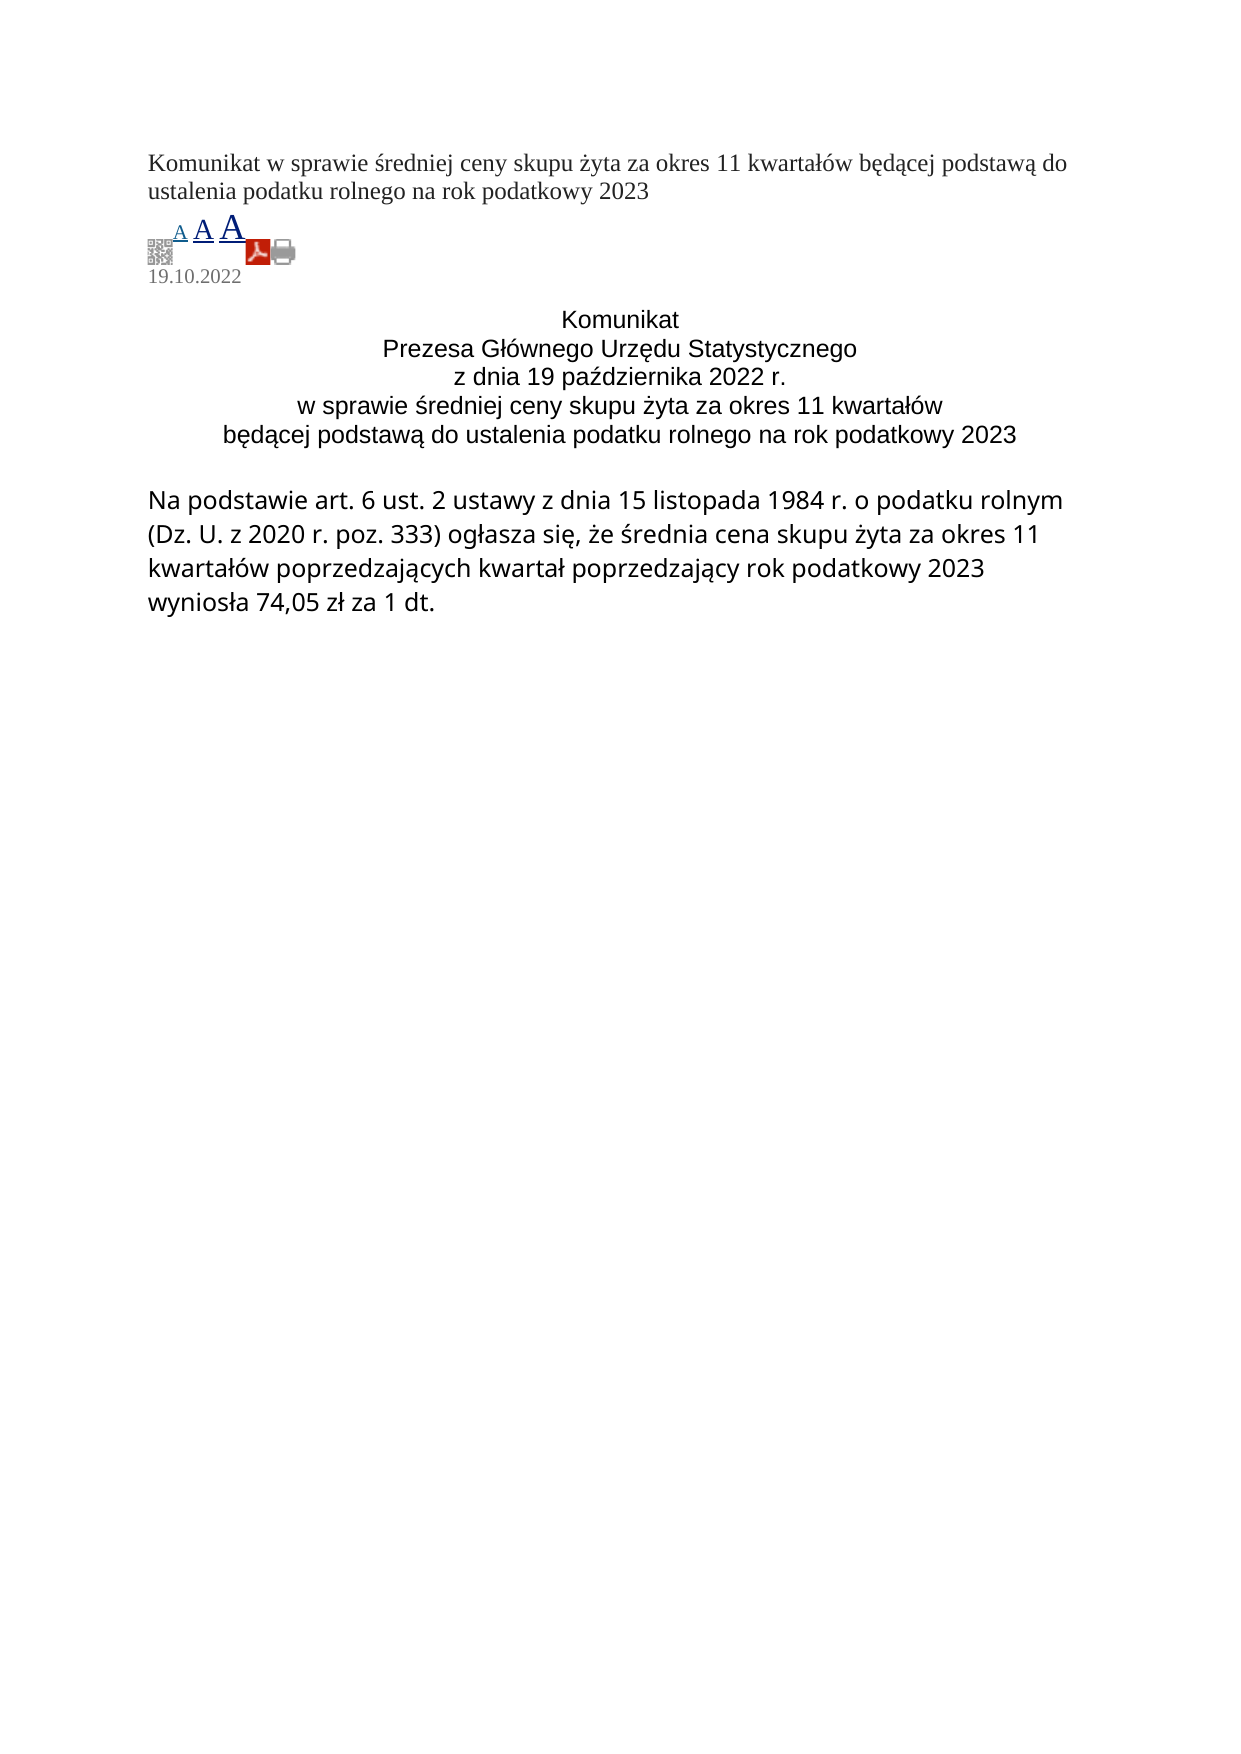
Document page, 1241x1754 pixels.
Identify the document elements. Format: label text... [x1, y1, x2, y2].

text 19.10.2022 [148, 264, 1093, 288]
text Na podstawie art. 6 ust. 2 ustawy z dnia 15 listopada 1984 r. o podatku rolnym (Dz. U. z 2020 r. poz. 333) ogłasza się, że średnia cena skupu żyta za okres 11 kwartałów poprzedzających kwartał poprzedzający rok podatkowy 2023 wyniosła 74,05 zł za 1 dt. [148, 483, 1093, 619]
text w sprawie średniej ceny skupu żyta za okres 11 kwartałów będącej podstawą do ustalenia podatku rolnego na rok podatkowy 2023 [148, 391, 1093, 449]
text A A A [148, 205, 1093, 264]
subtitle Komunikat w sprawie średniej ceny skupu żyta za okres 11 kwartałów będącej podstawą do ustalenia podatku rolnego na rok podatkowy 2023 [148, 148, 1093, 205]
text Komunikat Prezesa Głównego Urzędu Statystycznego z dnia 19 października 2022 r. [148, 305, 1093, 391]
